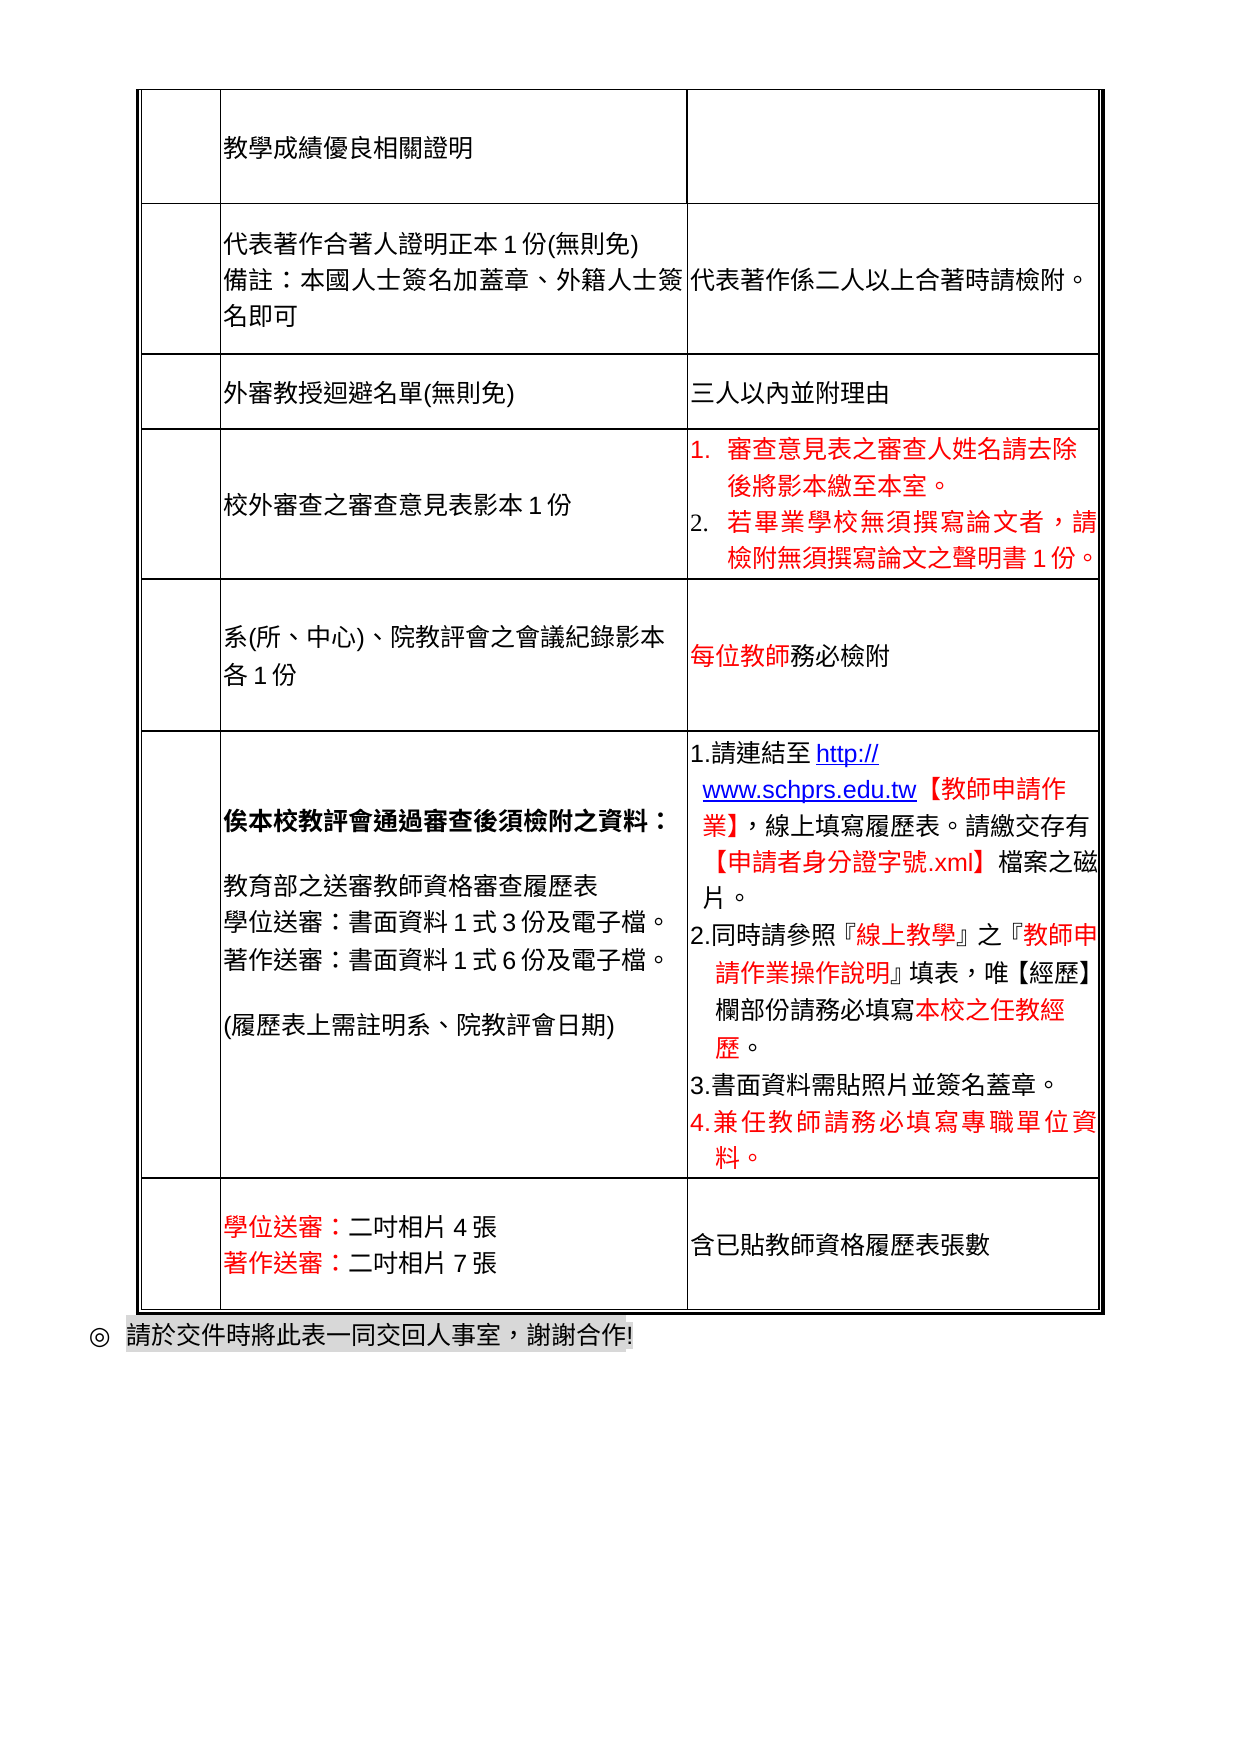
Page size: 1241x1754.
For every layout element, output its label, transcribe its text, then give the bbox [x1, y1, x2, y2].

table_cell 外審教授迴避名單(無則免) [221, 355, 687, 428]
table_cell [142, 90, 220, 203]
table_cell 俟本校教評會通過審查後須檢附之資料： 教育部之送審教師資格審查履歷表 學位送審：書面資料1式3份及電子檔。 著作送審：書面資料1式6份及電子檔。 (履歷表上需註明系、院教評會日期) [221, 732, 687, 1177]
table_cell [142, 1179, 220, 1308]
table_cell [688, 90, 1098, 203]
table_cell 代表著作合著人證明正本1份(無則免) 備註：本國人士簽名加蓋章、外籍人士簽名即可 [221, 204, 687, 353]
table_cell 學位送審：二吋相片4張 著作送審：二吋相片7張 [221, 1179, 687, 1308]
list 請於交件時將此表一同交回人事室，謝謝合作! [89, 1315, 1152, 1352]
table_cell 審查意見表之審查人姓名請去除 後將影本繳至本室。 若畢業學校無須撰寫論文者，請檢附無須撰寫論文之聲明書1份。 [688, 430, 1098, 578]
table_cell 系(所、中心)、院教評會之會議紀錄影本 各1份 [221, 580, 687, 729]
table_cell 1.請連結至http://www.schprs.edu.tw【教師申請作業】，線上填寫履歷表。請繳交存有【申請者身分證字號.xml】檔案之磁片。 2.同時請參照『線上教學』之『教師申請作業操作說明』填表，唯【經歷】欄部份請務必填寫本校之任教經歷。 3.書面資料需貼照片並簽名蓋章。 4.兼任教師請務必填寫專職單位資料。 [688, 732, 1098, 1177]
table_cell 教學成績優良相關證明 [221, 90, 686, 203]
table_cell 三人以內並附理由 [688, 355, 1098, 428]
table_cell 每位教師務必檢附 [688, 580, 1098, 729]
table_cell 代表著作係二人以上合著時請檢附。 [688, 204, 1098, 353]
table_cell [142, 430, 220, 578]
table_cell 含已貼教師資格履歷表張數 [688, 1179, 1098, 1308]
table_cell [142, 204, 220, 353]
table_cell [142, 580, 220, 729]
table_cell [142, 732, 220, 1177]
table_cell 校外審查之審查意見表影本1份 [221, 430, 687, 578]
table_cell [142, 355, 220, 428]
